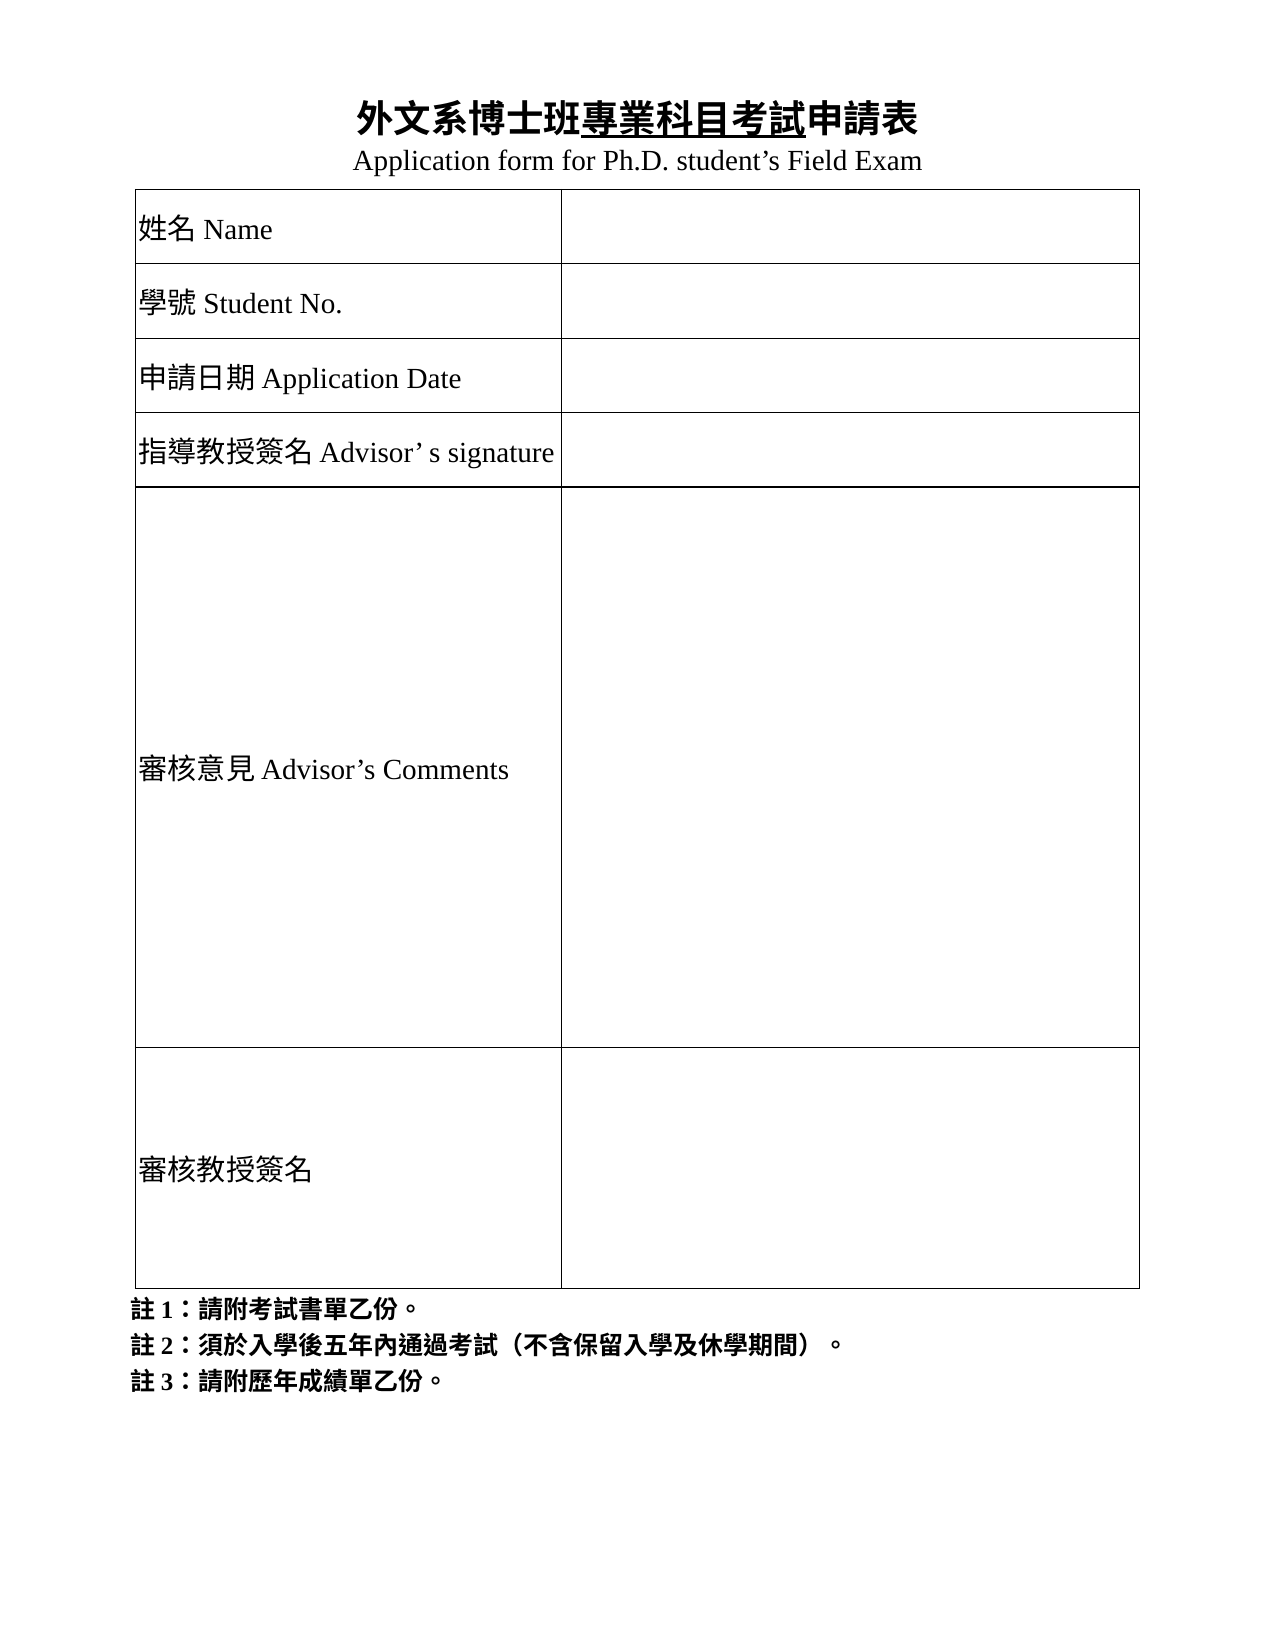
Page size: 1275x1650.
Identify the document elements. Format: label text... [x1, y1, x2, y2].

table_header [562, 190, 1139, 263]
text 註2：須於入學後五年內通過考試（不含保留入學及休學期間）。 [131, 1325, 1157, 1362]
table_cell [562, 488, 1139, 1047]
table_cell [562, 1048, 1139, 1288]
table_cell 學號 Student No. [136, 264, 561, 338]
table_header 姓名 Name [136, 190, 561, 263]
text Application form for Ph.D. student’s Field Exam [118, 143, 1157, 176]
table_cell [562, 413, 1139, 486]
text 註3：請附歷年成績單乙份。 [131, 1362, 1157, 1398]
text 註1：請附考試書單乙份。 [131, 1289, 1157, 1325]
table_cell 審核教授簽名 [136, 1048, 561, 1288]
table_cell 指導教授簽名Advisor’ s signature [136, 413, 561, 486]
table_cell [562, 339, 1139, 412]
table_cell [562, 264, 1139, 338]
table_cell 審核意見Advisor’s Comments [136, 488, 561, 1047]
table_cell 申請日期 Application Date [136, 339, 561, 412]
text 外文系博士班專業科目考試申請表 [118, 89, 1157, 143]
